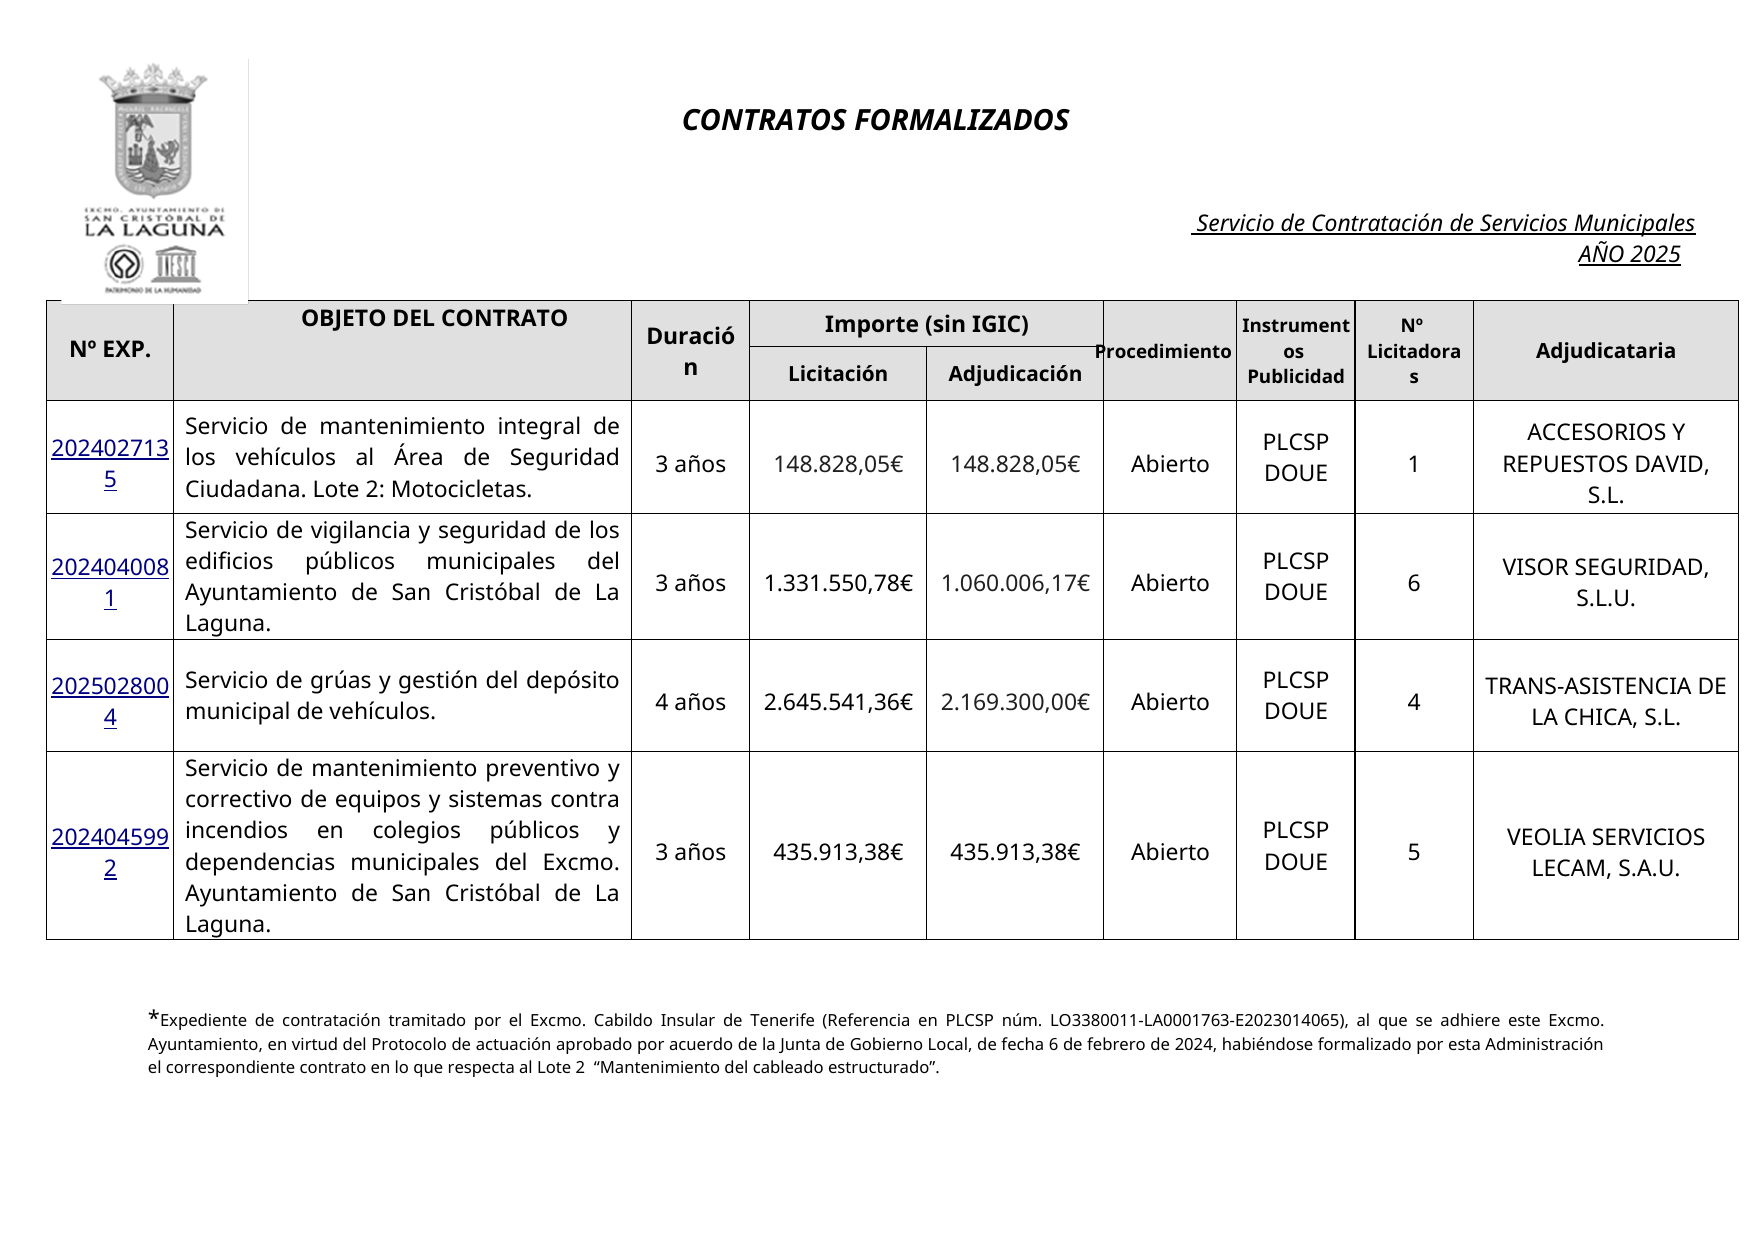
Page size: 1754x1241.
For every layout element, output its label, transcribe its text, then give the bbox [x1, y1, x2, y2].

table_cell 435.913,38€ [750, 752, 926, 939]
table_cell ACCESORIOS Y REPUESTOS DAVID, S.L. [1474, 401, 1738, 512]
table_cell Servicio de mantenimiento preventivo y correctivo de equipos y sistemas contra incendios en colegios públicos y dependencias municipales del Excmo. Ayuntamiento de San Cristóbal de La Laguna. [174, 752, 631, 939]
table_header OBJETO DEL CONTRATO [174, 301, 631, 400]
table_cell 1.331.550,78€ [750, 514, 926, 638]
table_cell 2.645.541,36€ [750, 640, 926, 751]
table_cell 435.913,38€ [927, 752, 1103, 939]
table_cell Licitación [750, 347, 926, 400]
table_cell [1739, 639, 1754, 751]
table_header [1739, 300, 1754, 346]
table_cell Abierto [1104, 401, 1236, 512]
table_cell [1739, 751, 1754, 939]
table_header Importe (sin IGIC) [750, 301, 1103, 346]
table_cell Abierto [1104, 752, 1236, 939]
table_cell Servicio de grúas y gestión del depósito municipal de vehículos. [174, 640, 631, 751]
table_header Nº EXP. [47, 301, 173, 400]
table_cell VISOR SEGURIDAD, S.L.U. [1474, 514, 1738, 638]
table_cell 4 años [632, 640, 749, 751]
table_cell PLCSP DOUE [1237, 640, 1354, 751]
table_cell 3 años [632, 752, 749, 939]
table_cell TRANS-ASISTENCIA DE LA CHICA, S.L. [1474, 640, 1738, 751]
table_header Instrumentos Publicidad [1237, 301, 1354, 400]
table_cell 2024040081 [47, 514, 173, 638]
table_cell VEOLIA SERVICIOS LECAM, S.A.U. [1474, 752, 1738, 939]
table_cell 2.169.300,00€ [927, 640, 1103, 751]
table_cell 2024045992 [47, 752, 173, 939]
table_cell 3 años [632, 401, 749, 512]
table_cell 148.828,05€ [927, 401, 1103, 512]
table_cell 2024027135 [47, 401, 173, 512]
table_cell 6 [1356, 514, 1473, 638]
table_cell Servicio de mantenimiento integral de los vehículos al Área de Seguridad Ciudadana. Lote 2: Motocicletas. [174, 401, 631, 512]
table_cell Abierto [1104, 640, 1236, 751]
table_cell PLCSP DOUE [1237, 514, 1354, 638]
table_cell 1 [1356, 401, 1473, 512]
table_cell 4 [1356, 640, 1473, 751]
table_cell 5 [1356, 752, 1473, 939]
table_cell PLCSP DOUE [1237, 752, 1354, 939]
table_header Duración [632, 301, 749, 400]
table_cell Adjudicación [927, 347, 1103, 400]
table_cell PLCSP DOUE [1237, 401, 1354, 512]
text *Expediente de contratación tramitado por el Excmo. Cabildo Insular de Tenerife (Referencia en PLCSP núm. LO3380011-LA0001763-E2023014065), al que se adhiere este Excmo. Ayuntamiento, en virtud del Protocolo de actuación aprobado por acuerdo de la Junta de Gobierno Local, de fecha 6 de febrero de 2024, habiéndose formalizado por esta Administración el correspondiente contrato en lo que respecta al Lote 2 “Mantenimiento del cableado estructurado”. [148, 1003, 1606, 1078]
table_cell [1739, 513, 1754, 638]
table_cell Servicio de vigilancia y seguridad de los edificios públicos municipales del Ayuntamiento de San Cristóbal de La Laguna. [174, 514, 631, 638]
table_cell 2025028004 [47, 640, 173, 751]
table_cell Abierto [1104, 514, 1236, 638]
table_cell 1.060.006,17€ [927, 514, 1103, 638]
table_header Nº Licitadoras [1356, 301, 1473, 400]
table_cell 148.828,05€ [750, 401, 926, 512]
table_cell 3 años [632, 514, 749, 638]
table_cell [1739, 400, 1754, 512]
table_header Adjudicataria [1474, 301, 1738, 400]
table_cell [1739, 346, 1754, 400]
table_header Procedimiento [1104, 301, 1236, 400]
